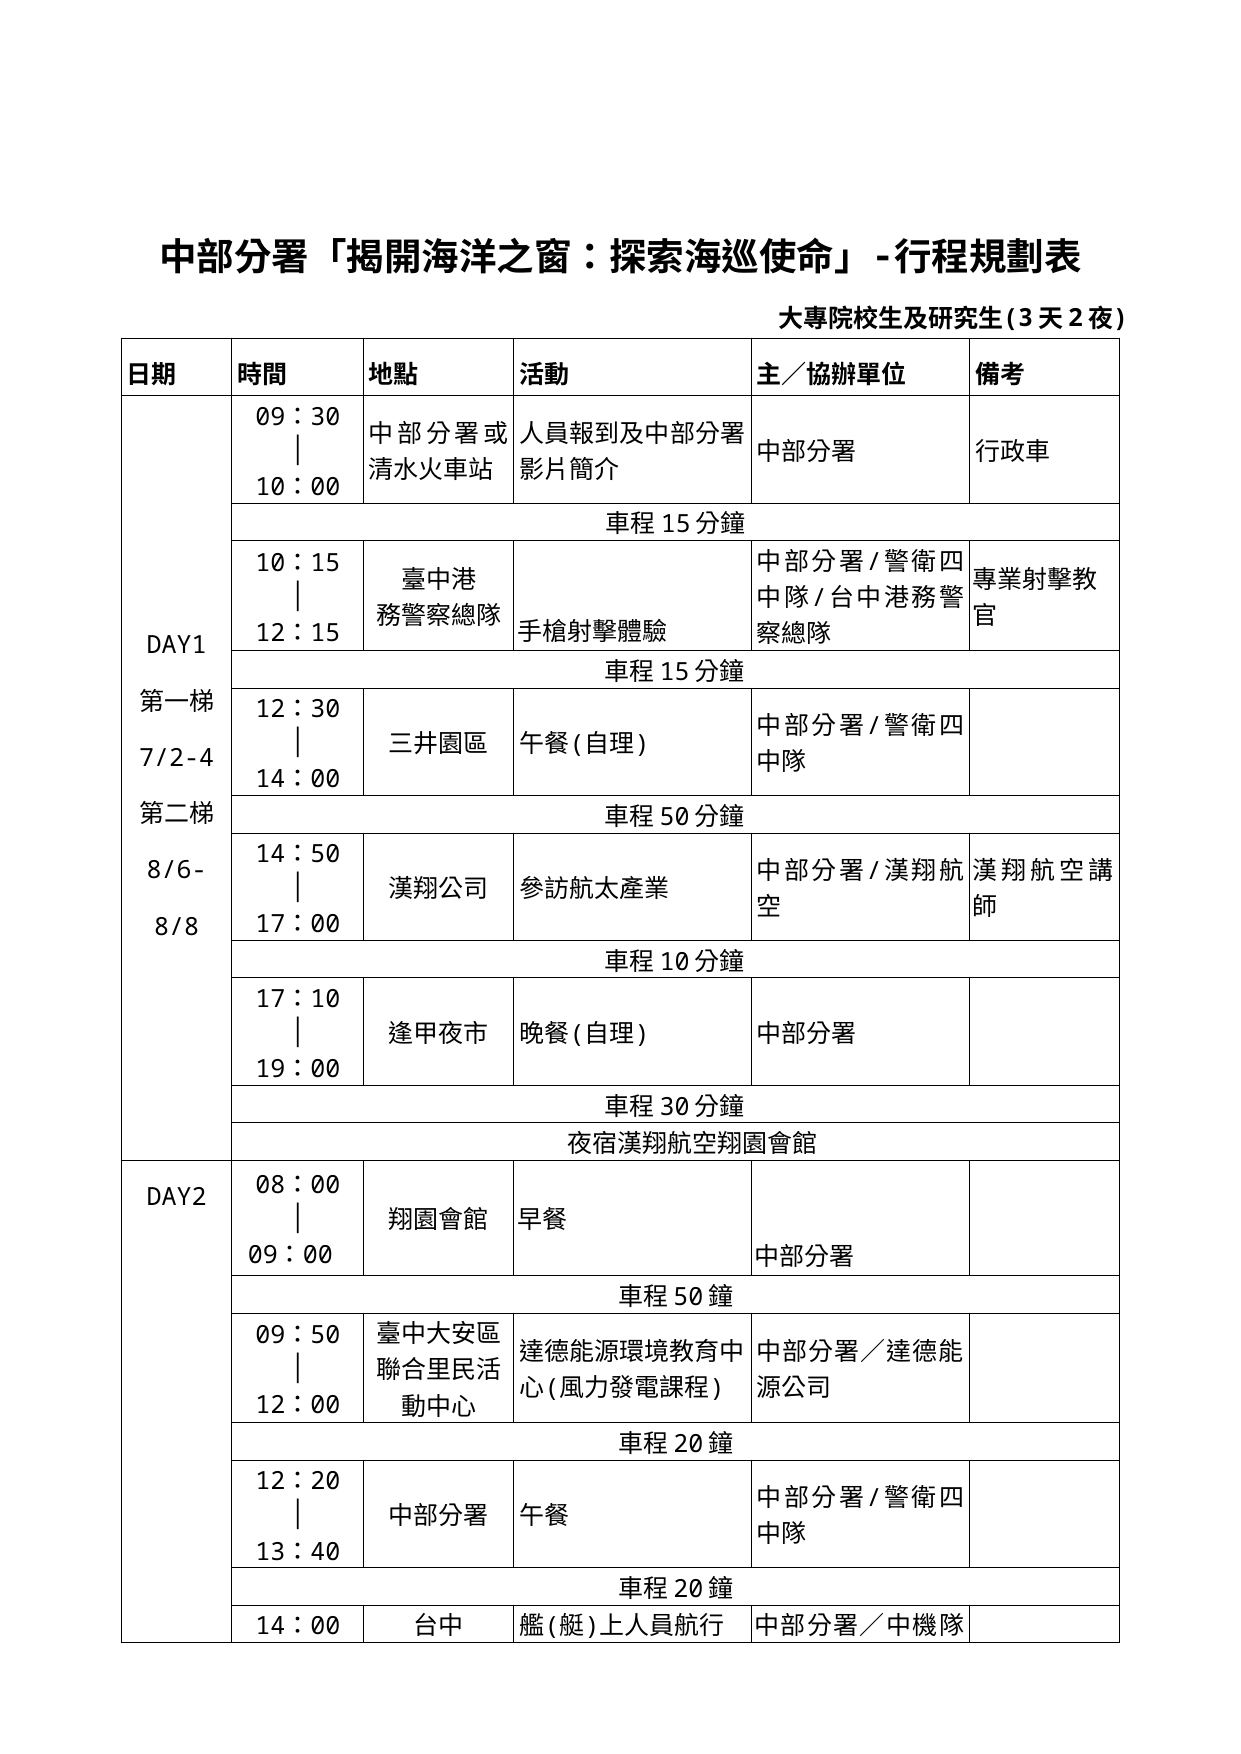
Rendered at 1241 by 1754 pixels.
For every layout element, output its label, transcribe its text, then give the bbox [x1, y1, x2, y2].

table_cell [970, 689, 1119, 795]
table_cell 翔園會館 [364, 1161, 513, 1275]
table_header 活動 [514, 339, 751, 395]
table_cell 中部分署 [752, 978, 969, 1085]
table_cell 午餐 [514, 1461, 751, 1567]
table_cell 午餐(自理) [514, 689, 751, 795]
table_cell 臺中港 務警察總隊 [364, 541, 513, 650]
table_cell 中部分署 [752, 1161, 969, 1275]
table_cell 臺中大安區聯合里民活動中心 [364, 1314, 513, 1422]
table_cell 中部分署/警衛四中隊/台中港務警察總隊 [752, 541, 969, 650]
table_cell 車程10分鐘 [232, 941, 1119, 977]
table_cell 車程50鐘 [232, 1276, 1119, 1312]
table_cell 晚餐(自理) [514, 978, 751, 1085]
table_cell 漢翔航空講師 [970, 834, 1119, 940]
table_cell 10：15 │ 12：15 [232, 541, 363, 650]
table_cell 台中 [364, 1606, 513, 1642]
table_cell 中部分署／達德能源公司 [752, 1314, 969, 1422]
table_cell DAY1 第一梯7/2-4 第二梯8/6-8/8 [122, 396, 231, 1159]
table_cell 14：00 [232, 1606, 363, 1642]
table_cell 參訪航太產業 [514, 834, 751, 940]
table_header 日期 [122, 339, 231, 395]
table_cell 中部分署/警衛四中隊 [752, 689, 969, 795]
table_cell 12：30 │ 14：00 [232, 689, 363, 795]
table_cell 08：00 │ 09：00 [232, 1161, 363, 1275]
table_cell 車程50分鐘 [232, 796, 1119, 832]
table_cell 中部分署 [752, 396, 969, 503]
table_cell 逢甲夜市 [364, 978, 513, 1085]
table_cell [970, 1461, 1119, 1567]
table_header 備考 [970, 339, 1119, 395]
table_cell [970, 1161, 1119, 1275]
table_header 地點 [364, 339, 513, 395]
table_cell 夜宿漢翔航空翔園會館 [232, 1123, 1119, 1159]
table_cell 中部分署 [364, 1461, 513, 1567]
table_cell 中部分署或清水火車站 [364, 396, 513, 503]
text 中部分署「揭開海洋之窗：探索海巡使命」-行程規劃表 [112, 213, 1128, 275]
table_header 時間 [232, 339, 363, 395]
table_cell 達德能源環境教育中心(風力發電課程) [514, 1314, 751, 1422]
table_cell [970, 978, 1119, 1085]
text 大專院校生及研究生(3天2夜) [112, 275, 1128, 338]
table_cell 專業射擊教官 [970, 541, 1119, 650]
table_cell 車程30分鐘 [232, 1086, 1119, 1122]
table_cell [970, 1606, 1119, 1642]
table_cell 12：20 │ 13：40 [232, 1461, 363, 1567]
table_cell 09：30 │ 10：00 [232, 396, 363, 503]
table_cell 漢翔公司 [364, 834, 513, 940]
table_cell [970, 1314, 1119, 1422]
table_cell 車程20鐘 [232, 1423, 1119, 1459]
table_cell 車程15分鐘 [232, 651, 1119, 687]
table_cell 中部分署／中機隊 [752, 1606, 969, 1642]
table_cell 車程15分鐘 [232, 504, 1119, 540]
table_cell 車程20鐘 [232, 1568, 1119, 1604]
table_header 主／協辦單位 [752, 339, 969, 395]
table_cell 三井園區 [364, 689, 513, 795]
table_cell 人員報到及中部分署影片簡介 [514, 396, 751, 503]
table_cell 艦(艇)上人員航行 [514, 1606, 751, 1642]
table_cell 中部分署/漢翔航空 [752, 834, 969, 940]
table_cell 17：10 │ 19：00 [232, 978, 363, 1085]
table_cell 中部分署/警衛四中隊 [752, 1461, 969, 1567]
table_cell 行政車 [970, 396, 1119, 503]
table_cell 手槍射擊體驗 [514, 541, 751, 650]
table_cell DAY2 [122, 1161, 231, 1642]
table_cell 09：50 │ 12：00 [232, 1314, 363, 1422]
table_cell 早餐 [514, 1161, 751, 1275]
table_cell 14：50 │ 17：00 [232, 834, 363, 940]
